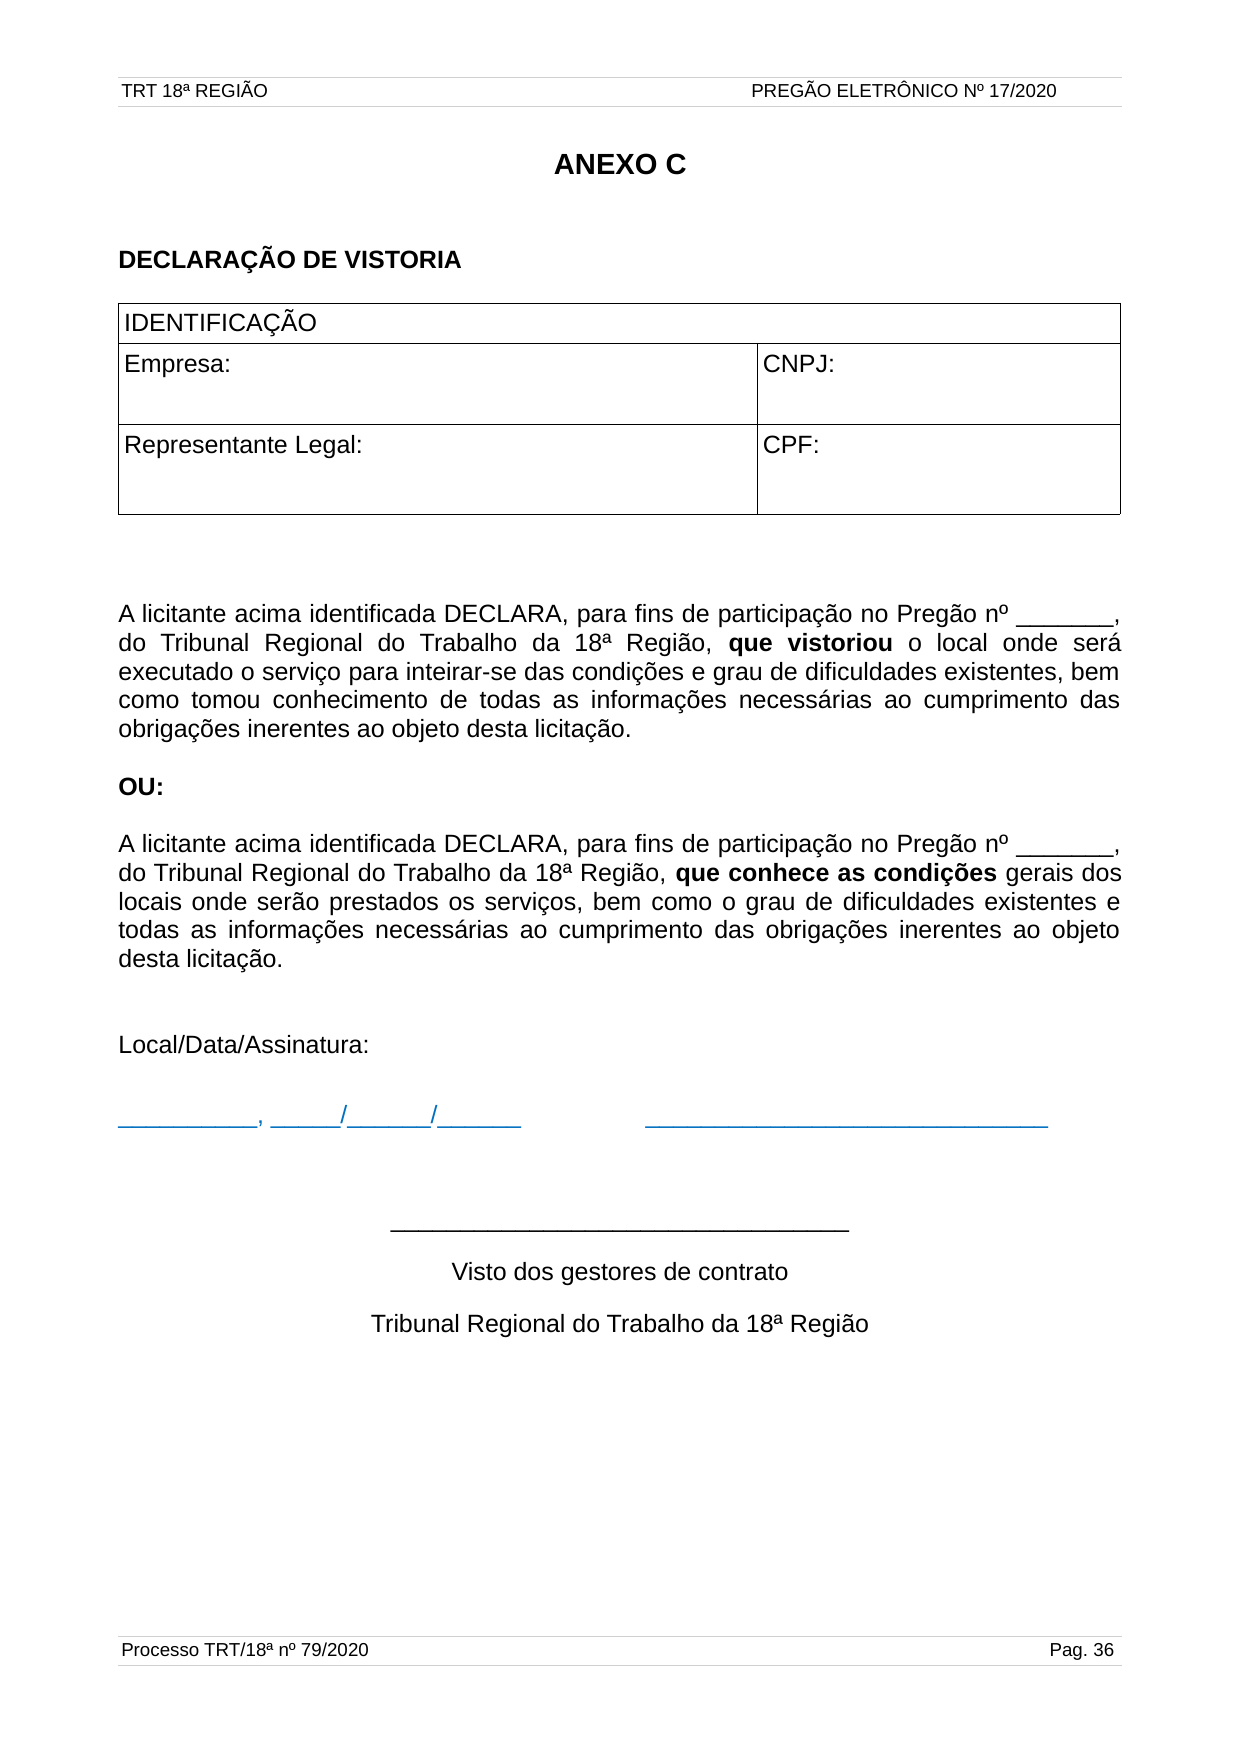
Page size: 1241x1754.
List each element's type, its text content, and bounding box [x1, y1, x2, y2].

text Visto dos gestores de contrato [118, 1257, 1122, 1285]
table_cell CPF: [758, 425, 1120, 514]
text Local/Data/Assinatura: [118, 1031, 1122, 1059]
text DECLARAÇÃO DE VISTORIA [118, 245, 1122, 274]
table_cell Representante Legal: [119, 425, 757, 514]
text Tribunal Regional do Trabalho da 18ª Região [118, 1309, 1122, 1338]
table_header IDENTIFICAÇÃO [119, 304, 1120, 343]
text __________, _____/______/______ _____________________________ [118, 1100, 1122, 1128]
table_cell CNPJ: [758, 344, 1120, 424]
text A licitante acima identificada DECLARA, para fins de participação no Pregão nº _______, do Tribunal Regional do Trabalho da 18ª Região, que vistoriou o local onde será executado o serviço para inteirar-se das condições e grau de dificuldades existentes, bem como tomou conhecimento de todas as informações necessárias ao cumprimento das obrigações inerentes ao objeto desta licitação. [118, 599, 1122, 743]
text A licitante acima identificada DECLARA, para fins de participação no Pregão nº _______, do Tribunal Regional do Trabalho da 18ª Região, que conhece as condições gerais dos locais onde serão prestados os serviços, bem como o grau de dificuldades existentes e todas as informações necessárias ao cumprimento das obrigações inerentes ao objeto desta licitação. [118, 829, 1122, 973]
table_cell Empresa: [119, 344, 757, 424]
text ANEXO C [118, 147, 1122, 181]
text _________________________________ [118, 1204, 1122, 1233]
text OU: [118, 772, 1122, 801]
